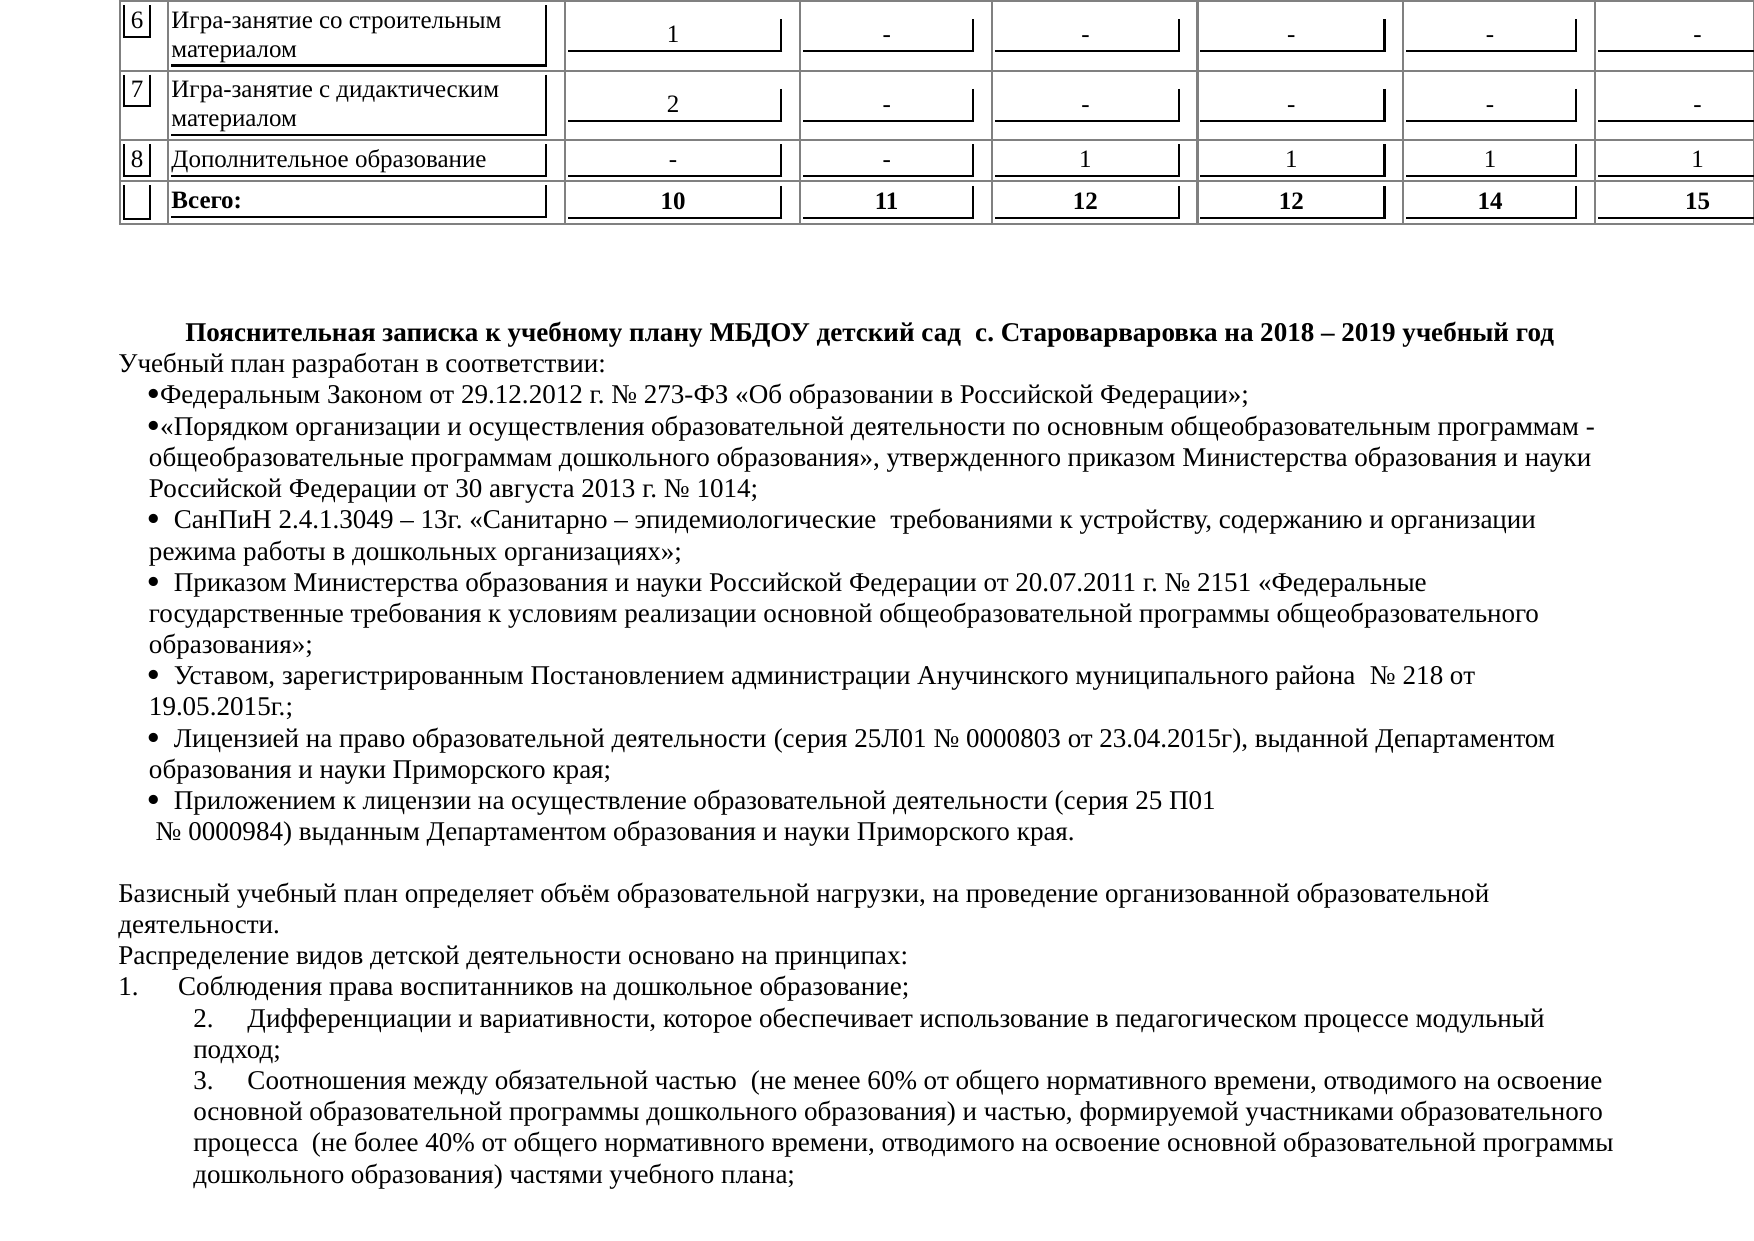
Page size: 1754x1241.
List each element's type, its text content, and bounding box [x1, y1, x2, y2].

text «Порядком организации и осуществления образовательной деятельности по основным общеобразовательным программам - общеобразовательные программам дошкольного образования», утвержденного приказом Министерства образования и науки Российской Федерации от 30 августа 2013 г. № 1014; [149, 410, 1621, 503]
table_cell 11 [801, 182, 991, 223]
table_cell - [566, 141, 799, 180]
table_cell - [1596, 72, 1753, 139]
table_cell 15 [1596, 182, 1753, 223]
table_cell - [1404, 72, 1594, 139]
table_cell - [1199, 2, 1402, 69]
text Приказом Министерства образования и науки Российской Федерации от 20.07.2011 г. № 2151 «Федеральные государственные требования к условиям реализации основной общеобразовательной программы общеобразовательного образования»; [149, 566, 1621, 659]
table_cell 12 [993, 182, 1196, 223]
text Федеральным Законом от 29.12.2012 г. № 273-ФЗ «Об образовании в Российской Федерации»; [149, 378, 1621, 410]
table_cell 1 [1199, 141, 1402, 180]
table_cell 2 [566, 72, 799, 139]
table_cell 10 [566, 182, 799, 223]
text СанПиН 2.4.1.3049 – 13г. «Санитарно – эпидемиологические требованиями к устройству, содержанию и организации режима работы в дошкольных организациях»; [149, 503, 1621, 566]
text Базисный учебный план определяет объём образовательной нагрузки, на проведение организованной образовательной деятельности. [118, 877, 1621, 939]
table_cell Всего: [169, 182, 564, 223]
table_cell 6 [121, 2, 167, 69]
table_cell 8 [121, 141, 167, 180]
table_cell 1 [993, 141, 1196, 180]
table_cell Игра-занятие со строительным материалом [169, 2, 564, 69]
table_cell 12 [1199, 182, 1402, 223]
table_cell 1 [566, 2, 799, 69]
text 3. Соотношения между обязательной частью (не менее 60% от общего нормативного времени, отводимого на освоение основной образовательной программы дошкольного образования) и частью, формируемой участниками образовательного процесса (не более 40% от общего нормативного времени, отводимого на освоение основной образовательной программы дошкольного образования) частями учебного плана; [193, 1064, 1621, 1189]
table_cell - [801, 2, 991, 69]
text Приложением к лицензии на осуществление образовательной деятельности (серия 25 П01 [149, 784, 1621, 815]
text 1. Соблюдения права воспитанников на дошкольное образование; [118, 970, 1621, 1002]
text Лицензией на право образовательной деятельности (серия 25Л01 № 0000803 от 23.04.2015г), выданной Департаментом образования и науки Приморского края; [149, 722, 1621, 784]
text Распределение видов детской деятельности основано на принципах: [118, 939, 1621, 970]
table_cell 7 [121, 72, 167, 139]
table_cell - [1199, 72, 1402, 139]
table_cell - [993, 2, 1196, 69]
table_cell - [993, 72, 1196, 139]
text 2. Дифференциации и вариативности, которое обеспечивает использование в педагогическом процессе модульный подход; [193, 1002, 1621, 1064]
table_cell Дополнительное образование [169, 141, 564, 180]
table_cell Игра-занятие с дидактическим материалом [169, 72, 564, 139]
table_cell - [801, 141, 991, 180]
table_cell - [801, 72, 991, 139]
text Учебный план разработан в соответствии: [118, 347, 1621, 378]
table_cell 1 [1596, 141, 1753, 180]
table_cell 1 [1404, 141, 1594, 180]
table_cell - [1404, 2, 1594, 69]
text № 0000984) выданным Департаментом образования и науки Приморского края. [149, 815, 1621, 846]
table_cell 14 [1404, 182, 1594, 223]
text Уставом, зарегистрированным Постановлением администрации Анучинского муниципального района № 218 от 19.05.2015г.; [149, 659, 1621, 722]
table_cell [121, 182, 167, 223]
text Пояснительная записка к учебному плану МБДОУ детский сад с. Староварваровка на 2018 – 2019 учебный год [118, 316, 1621, 347]
table_cell - [1596, 2, 1753, 69]
